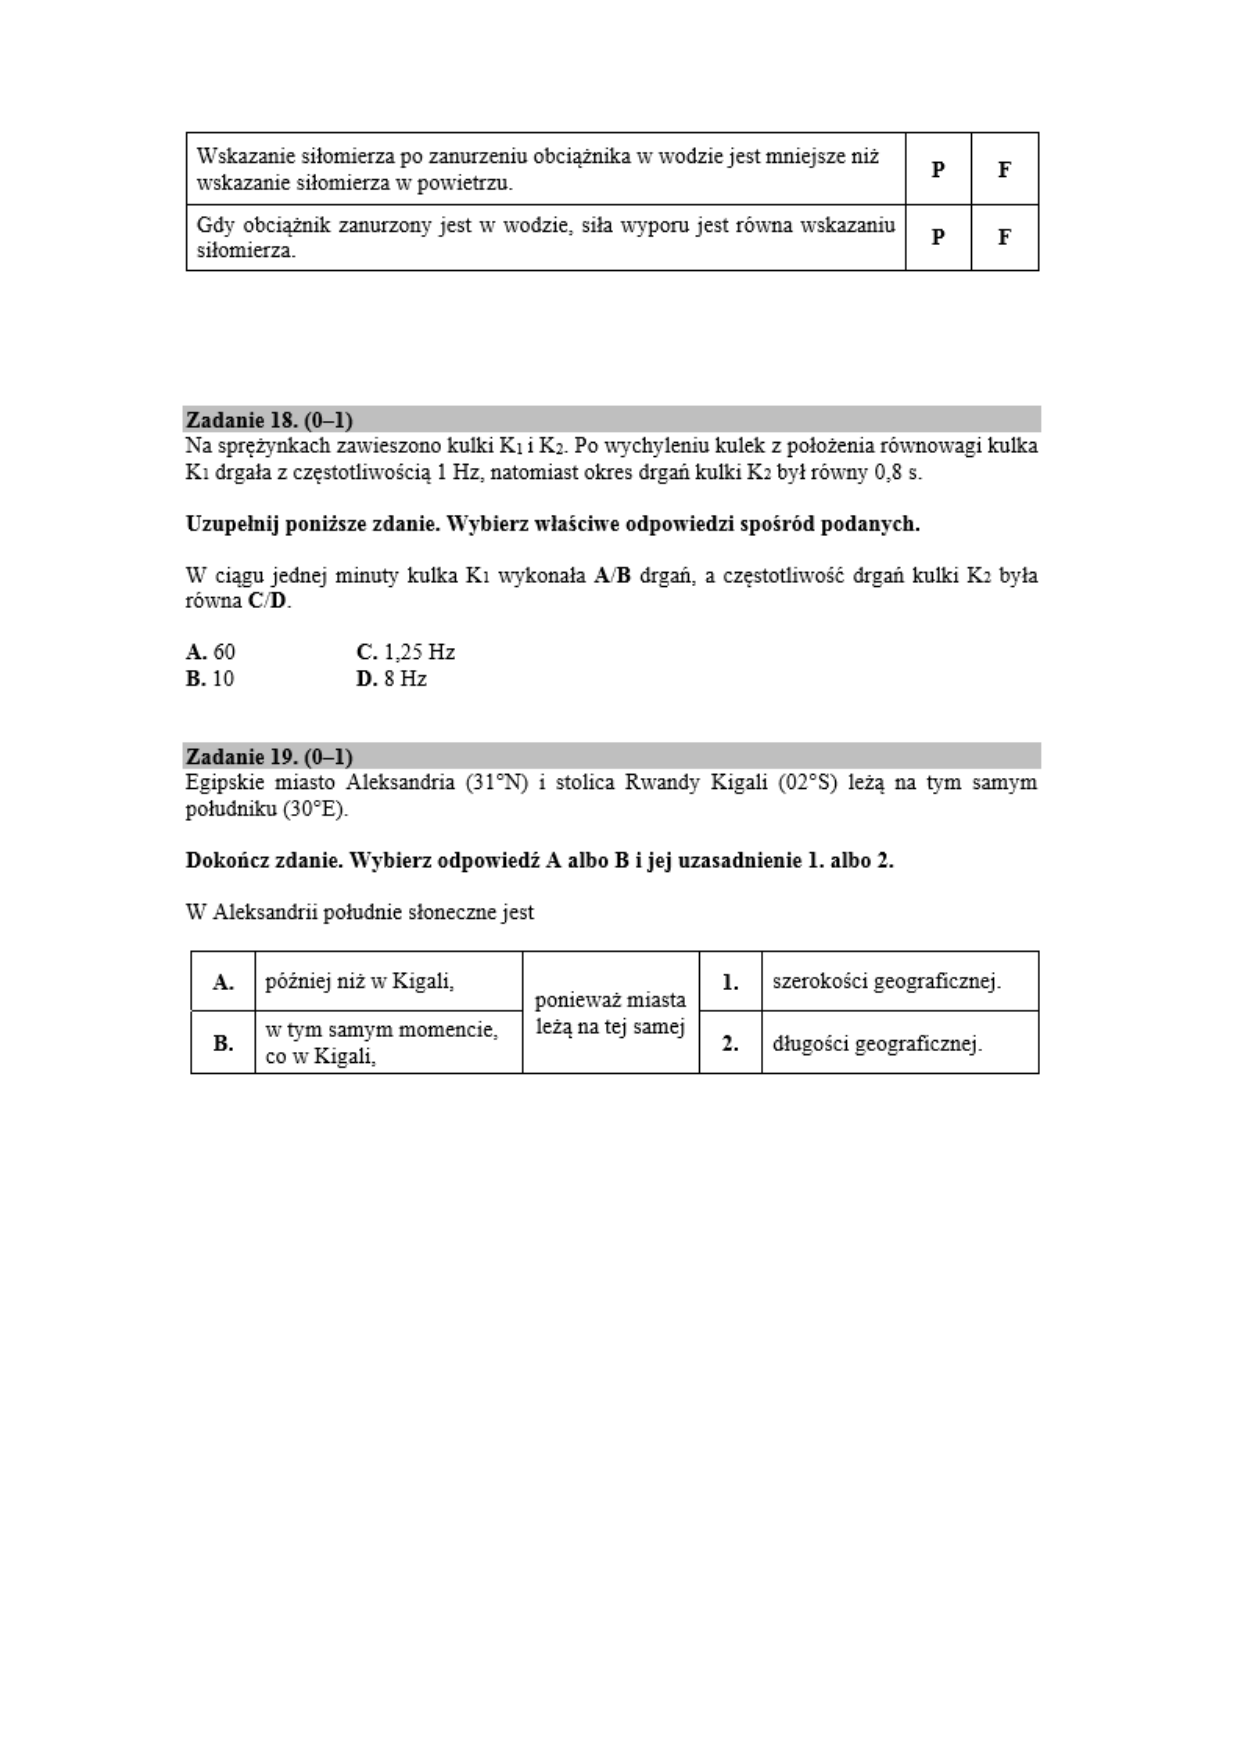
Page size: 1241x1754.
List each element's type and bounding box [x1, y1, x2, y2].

picture [158, 118, 1082, 328]
picture [150, 385, 1090, 1098]
